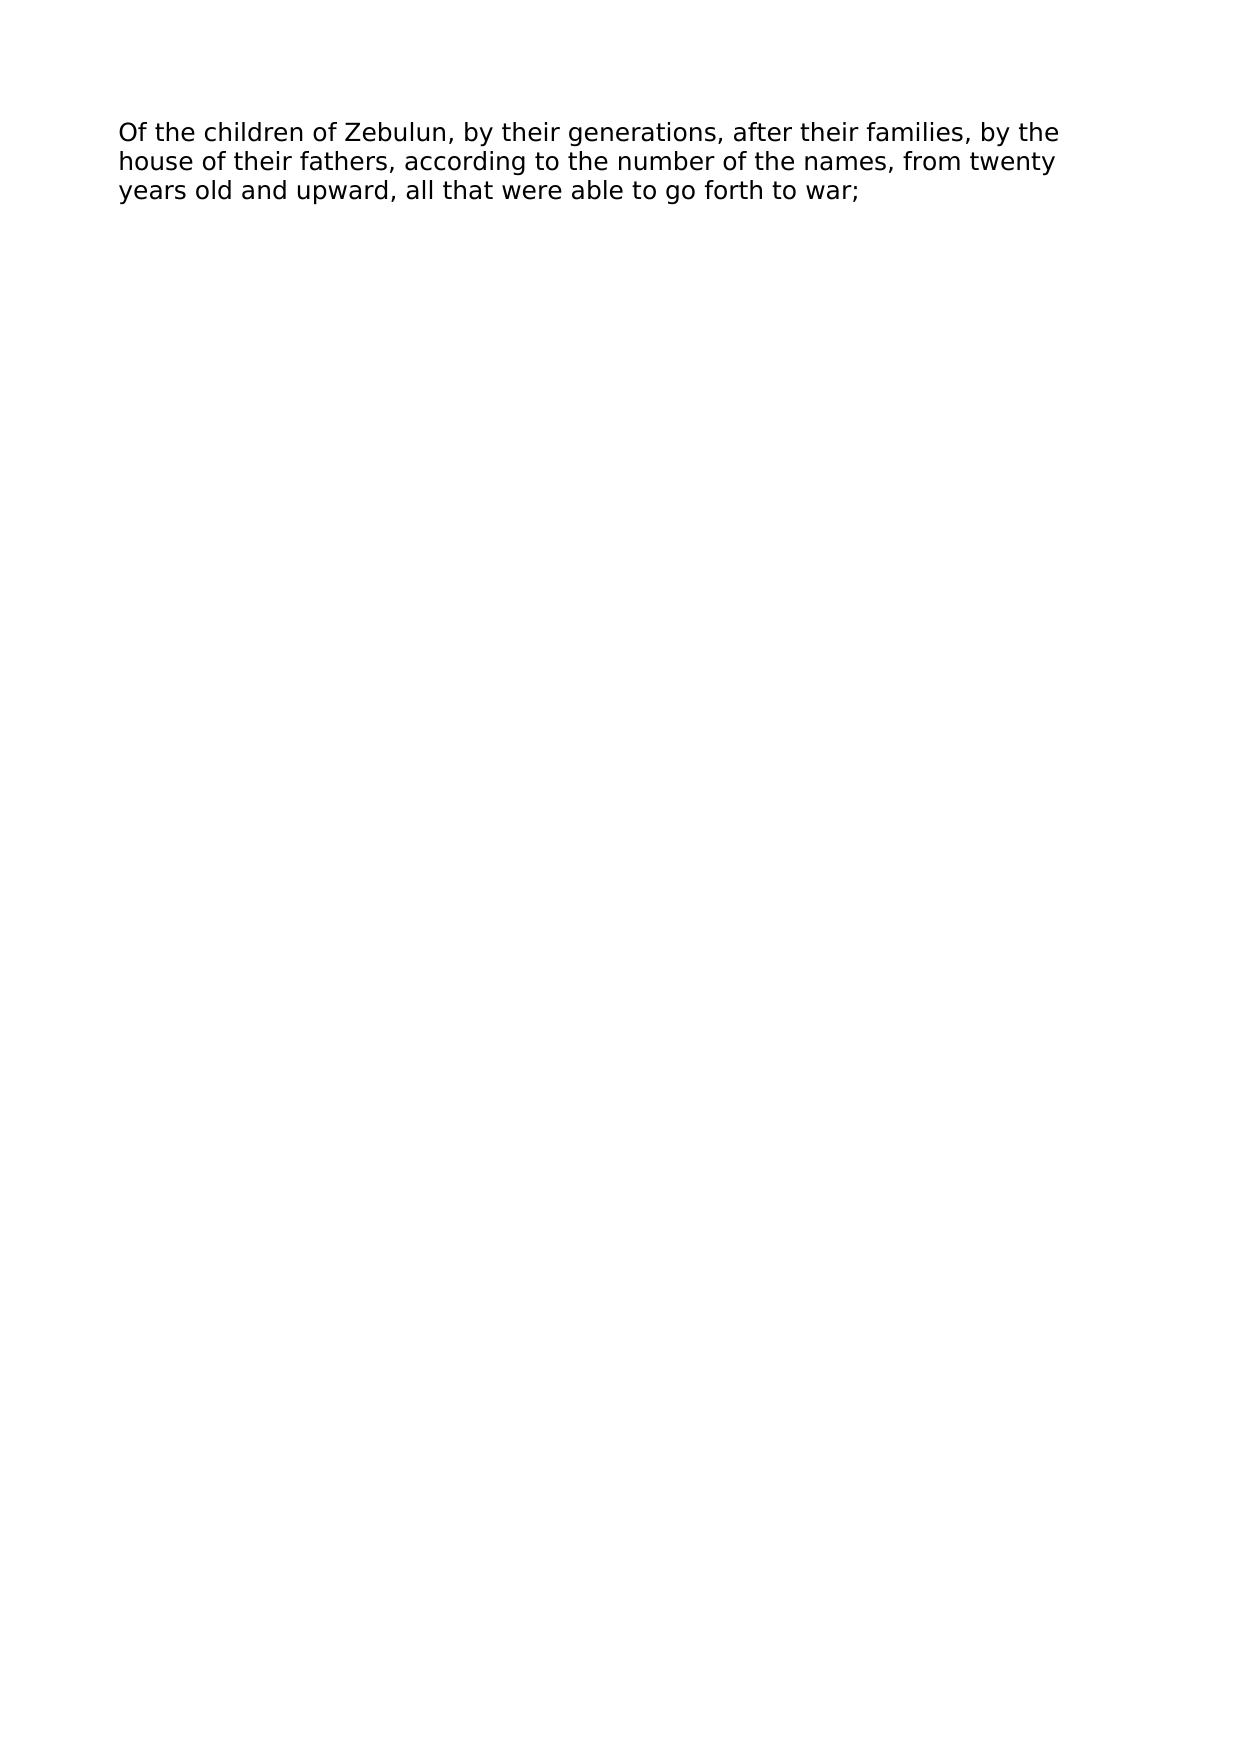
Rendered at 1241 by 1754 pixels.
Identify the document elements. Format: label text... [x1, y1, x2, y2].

text Of the children of Zebulun, by their generations, after their families, by the house of their fathers, according to the number of the names, from twenty years old and upward, all that were able to go forth to war; [118, 118, 1122, 206]
